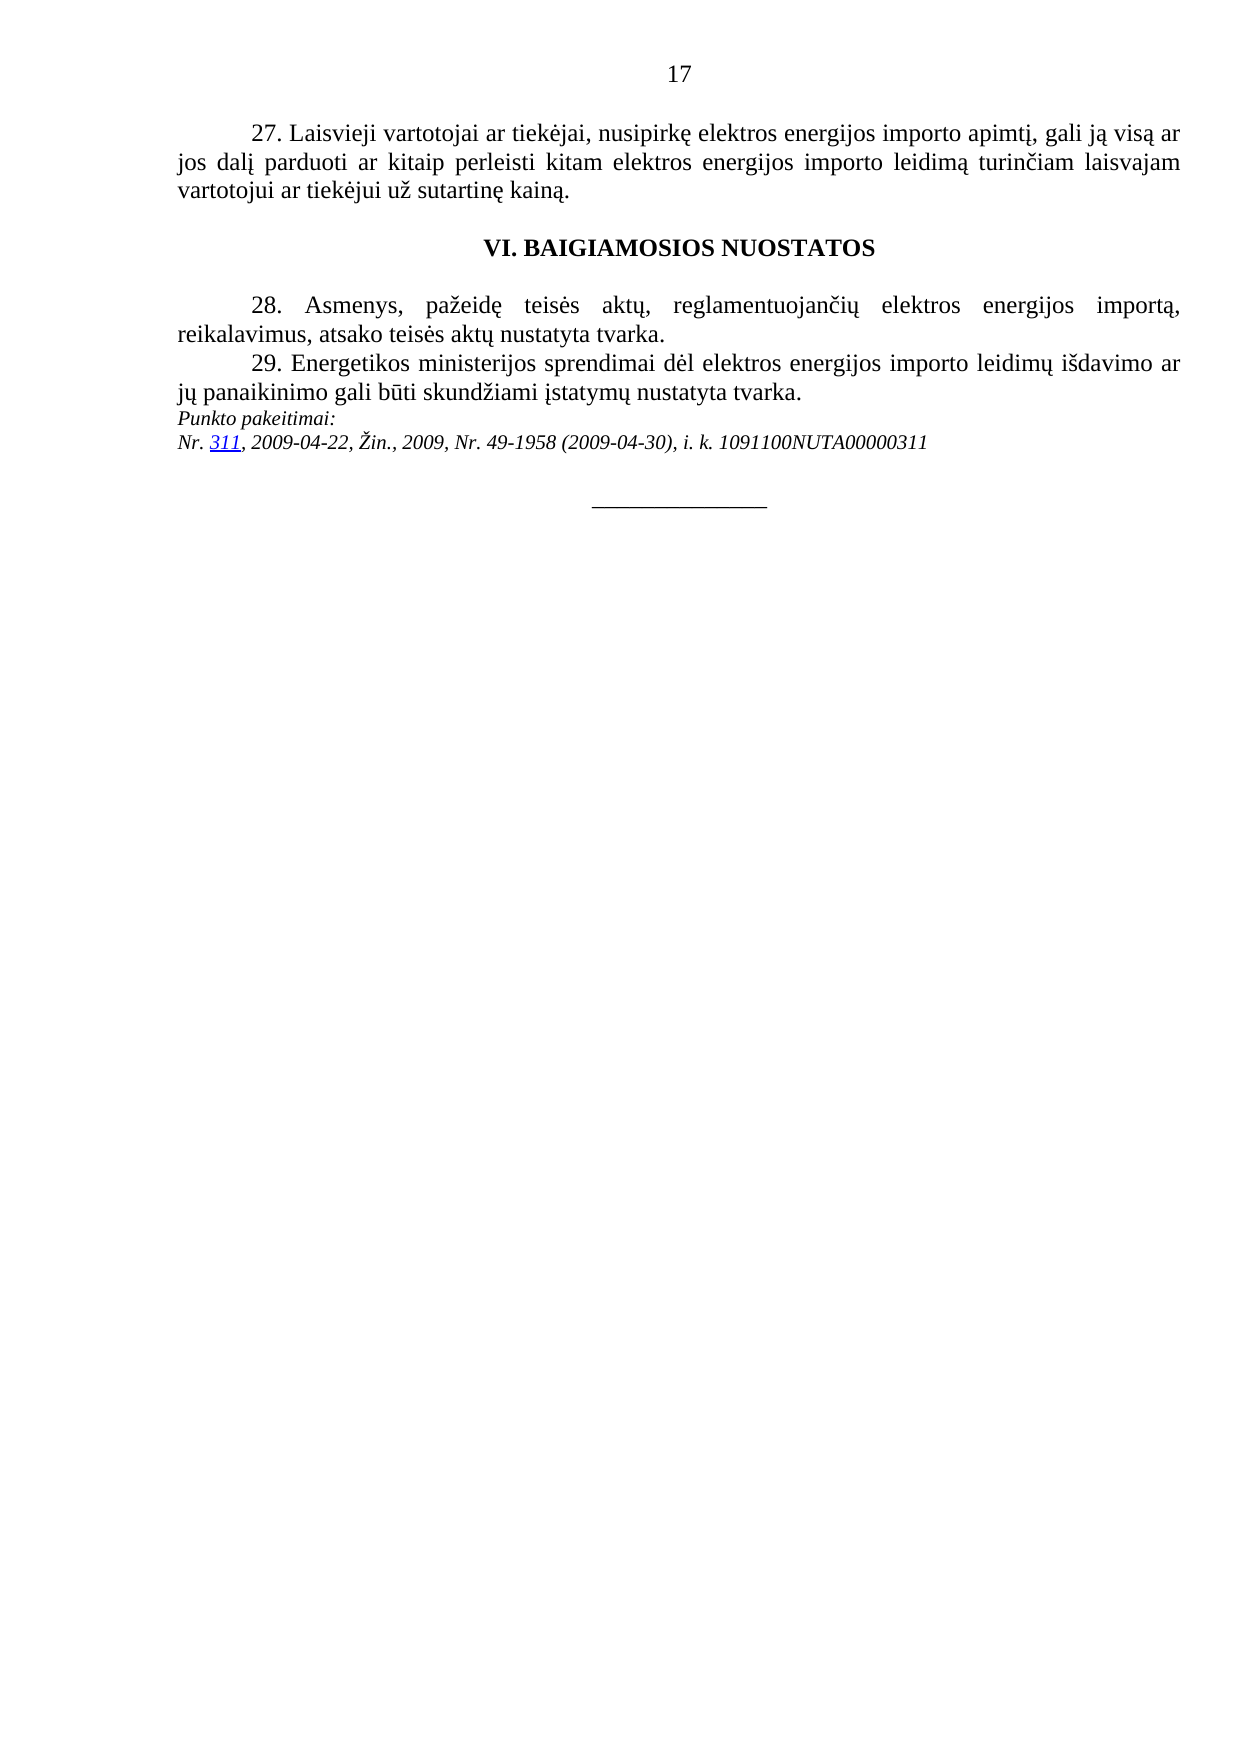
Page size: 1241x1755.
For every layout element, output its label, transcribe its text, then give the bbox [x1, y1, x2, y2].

text 29. Energetikos ministerijos sprendimai dėl elektros energijos importo leidimų išdavimo ar jų panaikinimo gali būti skundžiami įstatymų nustatyta tvarka. [177, 348, 1181, 406]
text ______________ [177, 482, 1181, 511]
text Nr. 311, 2009-04-22, Žin., 2009, Nr. 49-1958 (2009-04-30), i. k. 1091100NUTA00000311 [177, 430, 1181, 454]
text 27. Laisvieji vartotojai ar tiekėjai, nusipirkę elektros energijos importo apimtį, gali ją visą ar jos dalį parduoti ar kitaip perleisti kitam elektros energijos importo leidimą turinčiam laisvajam vartotojui ar tiekėjui už sutartinę kainą. [177, 118, 1181, 204]
text 28. Asmenys, pažeidę teisės aktų, reglamentuojančių elektros energijos importą, reikalavimus, atsako teisės aktų nustatyta tvarka. [177, 291, 1181, 348]
text Punkto pakeitimai: [177, 406, 1181, 430]
text VI. BAIGIAMOSIOS NUOSTATOS [177, 233, 1181, 262]
